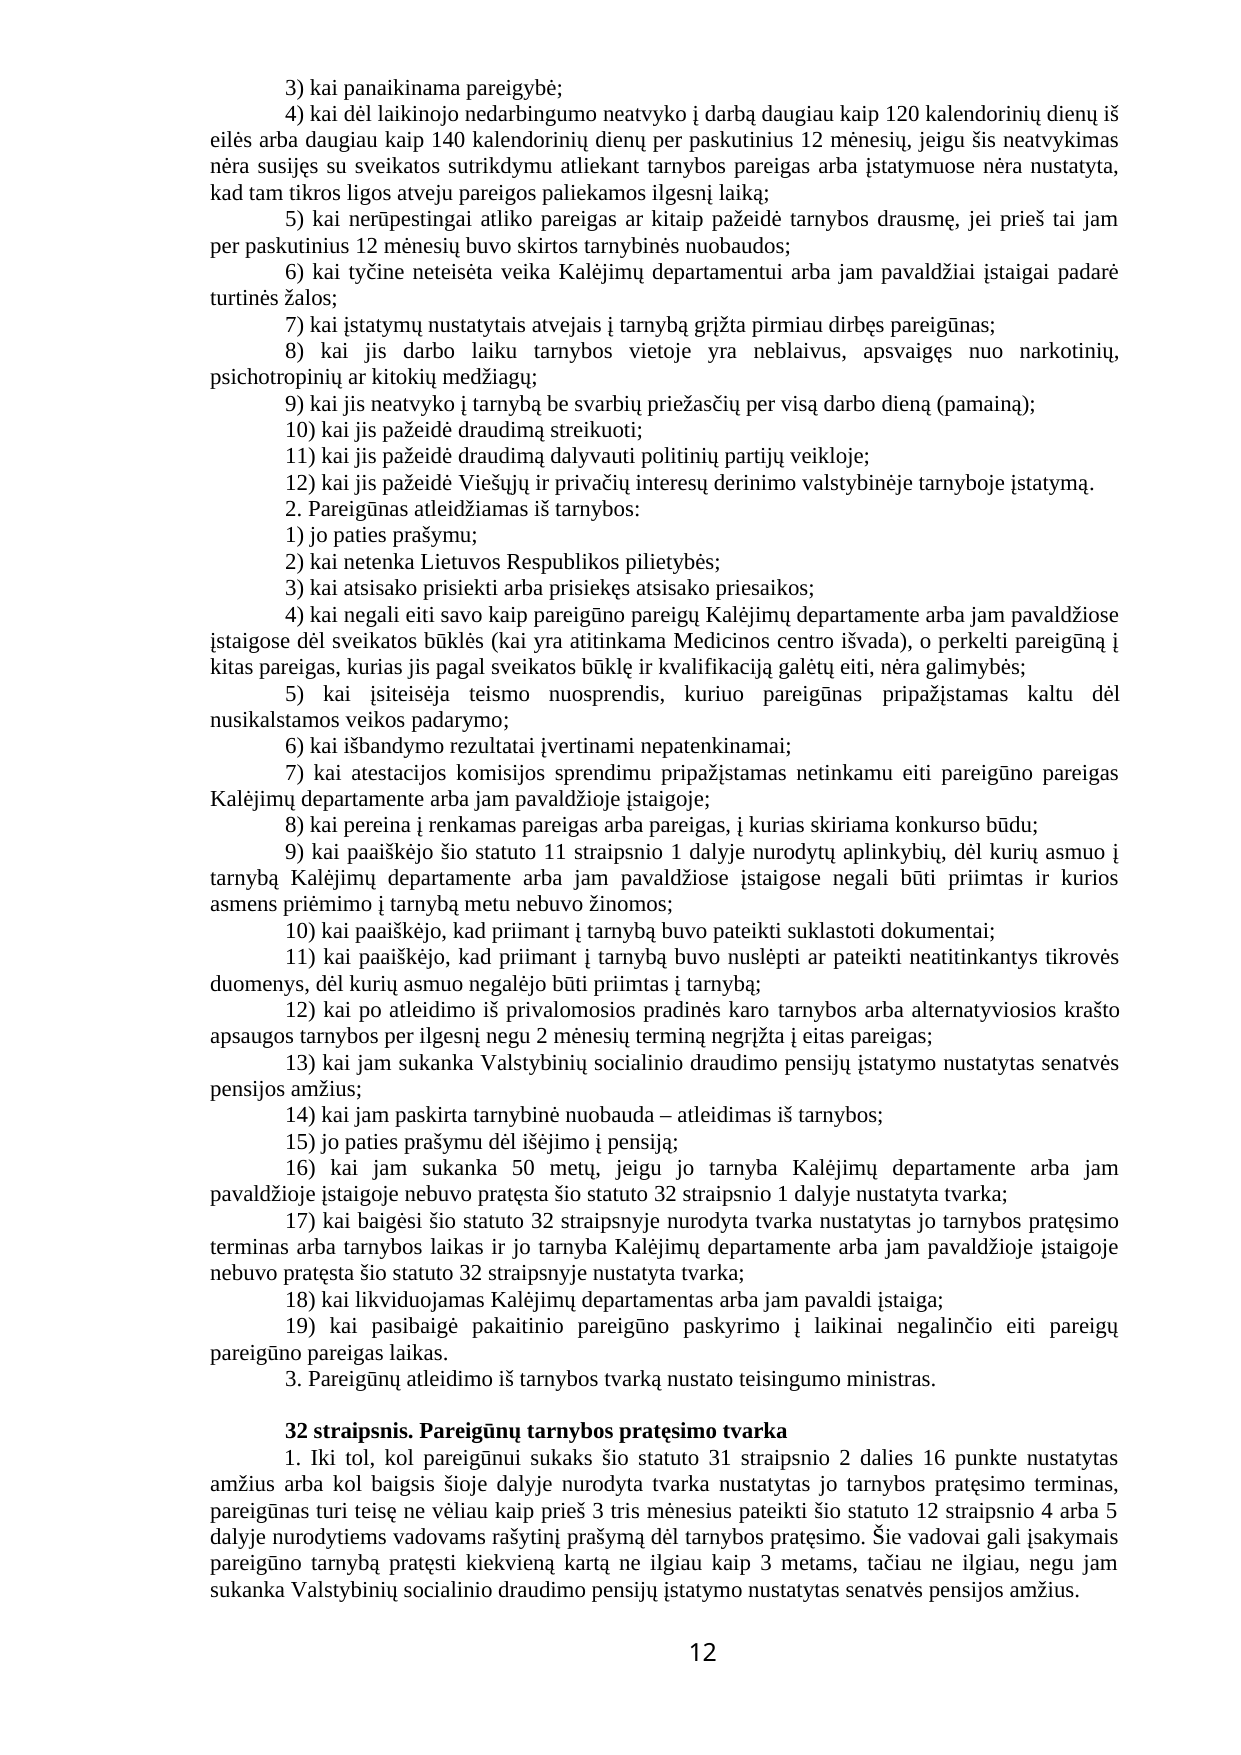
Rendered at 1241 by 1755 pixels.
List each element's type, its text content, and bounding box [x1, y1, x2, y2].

text 8) kai jis darbo laiku tarnybos vietoje yra neblaivus, apsvaigęs nuo narkotinių, psichotropinių ar kitokių medžiagų; [210, 337, 1120, 390]
text 6) kai tyčine neteisėta veika Kalėjimų departamentui arba jam pavaldžiai įstaigai padarė turtinės žalos; [210, 258, 1120, 311]
text 9) kai jis neatvyko į tarnybą be svarbių priežasčių per visą darbo dieną (pamainą); [210, 390, 1120, 416]
text 13) kai jam sukanka Valstybinių socialinio draudimo pensijų įstatymo nustatytas senatvės pensijos amžius; [210, 1049, 1120, 1101]
text 3. Pareigūnų atleidimo iš tarnybos tvarką nustato teisingumo ministras. [210, 1365, 1120, 1391]
text 18) kai likviduojamas Kalėjimų departamentas arba jam pavaldi įstaiga; [210, 1286, 1120, 1312]
text 16) kai jam sukanka 50 metų, jeigu jo tarnyba Kalėjimų departamente arba jam pavaldžioje įstaigoje nebuvo pratęsta šio statuto 32 straipsnio 1 dalyje nustatyta tvarka; [210, 1154, 1120, 1207]
text 4) kai negali eiti savo kaip pareigūno pareigų Kalėjimų departamente arba jam pavaldžiose įstaigose dėl sveikatos būklės (kai yra atitinkama Medicinos centro išvada), o perkelti pareigūną į kitas pareigas, kurias jis pagal sveikatos būklę ir kvalifikaciją galėtų eiti, nėra galimybės; [210, 601, 1120, 680]
text 11) kai jis pažeidė draudimą dalyvauti politinių partijų veikloje; [210, 442, 1120, 469]
text 1) jo paties prašymu; [210, 522, 1120, 548]
text 32 straipsnis. Pareigūnų tarnybos pratęsimo tvarka [210, 1418, 1120, 1444]
text 1. Iki tol, kol pareigūnui sukaks šio statuto 31 straipsnio 2 dalies 16 punkte nustatytas amžius arba kol baigsis šioje dalyje nurodyta tvarka nustatytas jo tarnybos pratęsimo terminas, pareigūnas turi teisę ne vėliau kaip prieš 3 tris mėnesius pateikti šio statuto 12 straipsnio 4 arba 5 dalyje nurodytiems vadovams rašytinį prašymą dėl tarnybos pratęsimo. Šie vadovai gali įsakymais pareigūno tarnybą pratęsti kiekvieną kartą ne ilgiau kaip 3 metams, tačiau ne ilgiau, negu jam sukanka Valstybinių socialinio draudimo pensijų įstatymo nustatytas senatvės pensijos amžius. [210, 1444, 1120, 1602]
text 17) kai baigėsi šio statuto 32 straipsnyje nurodyta tvarka nustatytas jo tarnybos pratęsimo terminas arba tarnybos laikas ir jo tarnyba Kalėjimų departamente arba jam pavaldžioje įstaigoje nebuvo pratęsta šio statuto 32 straipsnyje nustatyta tvarka; [210, 1207, 1120, 1286]
text 10) kai jis pažeidė draudimą streikuoti; [210, 416, 1120, 442]
text 4) kai dėl laikinojo nedarbingumo neatvyko į darbą daugiau kaip 120 kalendorinių dienų iš eilės arba daugiau kaip 140 kalendorinių dienų per paskutinius 12 mėnesių, jeigu šis neatvykimas nėra susijęs su sveikatos sutrikdymu atliekant tarnybos pareigas arba įstatymuose nėra nustatyta, kad tam tikros ligos atveju pareigos paliekamos ilgesnį laiką; [210, 100, 1120, 205]
text 12) kai jis pažeidė Viešųjų ir privačių interesų derinimo valstybinėje tarnyboje įstatymą. [210, 469, 1120, 495]
text 9) kai paaiškėjo šio statuto 11 straipsnio 1 dalyje nurodytų aplinkybių, dėl kurių asmuo į tarnybą Kalėjimų departamente arba jam pavaldžiose įstaigose negali būti priimtas ir kurios asmens priėmimo į tarnybą metu nebuvo žinomos; [210, 838, 1120, 917]
text 5) kai nerūpestingai atliko pareigas ar kitaip pažeidė tarnybos drausmę, jei prieš tai jam per paskutinius 12 mėnesių buvo skirtos tarnybinės nuobaudos; [210, 205, 1120, 258]
text 11) kai paaiškėjo, kad priimant į tarnybą buvo nuslėpti ar pateikti neatitinkantys tikrovės duomenys, dėl kurių asmuo negalėjo būti priimtas į tarnybą; [210, 943, 1120, 996]
text 7) kai įstatymų nustatytais atvejais į tarnybą grįžta pirmiau dirbęs pareigūnas; [210, 311, 1120, 337]
text 6) kai išbandymo rezultatai įvertinami nepatenkinamai; [210, 732, 1120, 759]
text 5) kai įsiteisėja teismo nuosprendis, kuriuo pareigūnas pripažįstamas kaltu dėl nusikalstamos veikos padarymo; [210, 680, 1120, 732]
text 2) kai netenka Lietuvos Respublikos pilietybės; [210, 548, 1120, 574]
text 8) kai pereina į renkamas pareigas arba pareigas, į kurias skiriama konkurso būdu; [210, 811, 1120, 838]
text 3) kai atsisako prisiekti arba prisiekęs atsisako priesaikos; [210, 574, 1120, 601]
text 7) kai atestacijos komisijos sprendimu pripažįstamas netinkamu eiti pareigūno pareigas Kalėjimų departamente arba jam pavaldžioje įstaigoje; [210, 759, 1120, 811]
text 2. Pareigūnas atleidžiamas iš tarnybos: [210, 495, 1120, 522]
text 19) kai pasibaigė pakaitinio pareigūno paskyrimo į laikinai negalinčio eiti pareigų pareigūno pareigas laikas. [210, 1312, 1120, 1365]
text 12) kai po atleidimo iš privalomosios pradinės karo tarnybos arba alternatyviosios krašto apsaugos tarnybos per ilgesnį negu 2 mėnesių terminą negrįžta į eitas pareigas; [210, 996, 1120, 1049]
text 15) jo paties prašymu dėl išėjimo į pensiją; [210, 1128, 1120, 1154]
text 14) kai jam paskirta tarnybinė nuobauda – atleidimas iš tarnybos; [210, 1101, 1120, 1128]
text 3) kai panaikinama pareigybė; [210, 73, 1120, 100]
text 10) kai paaiškėjo, kad priimant į tarnybą buvo pateikti suklastoti dokumentai; [210, 917, 1120, 943]
